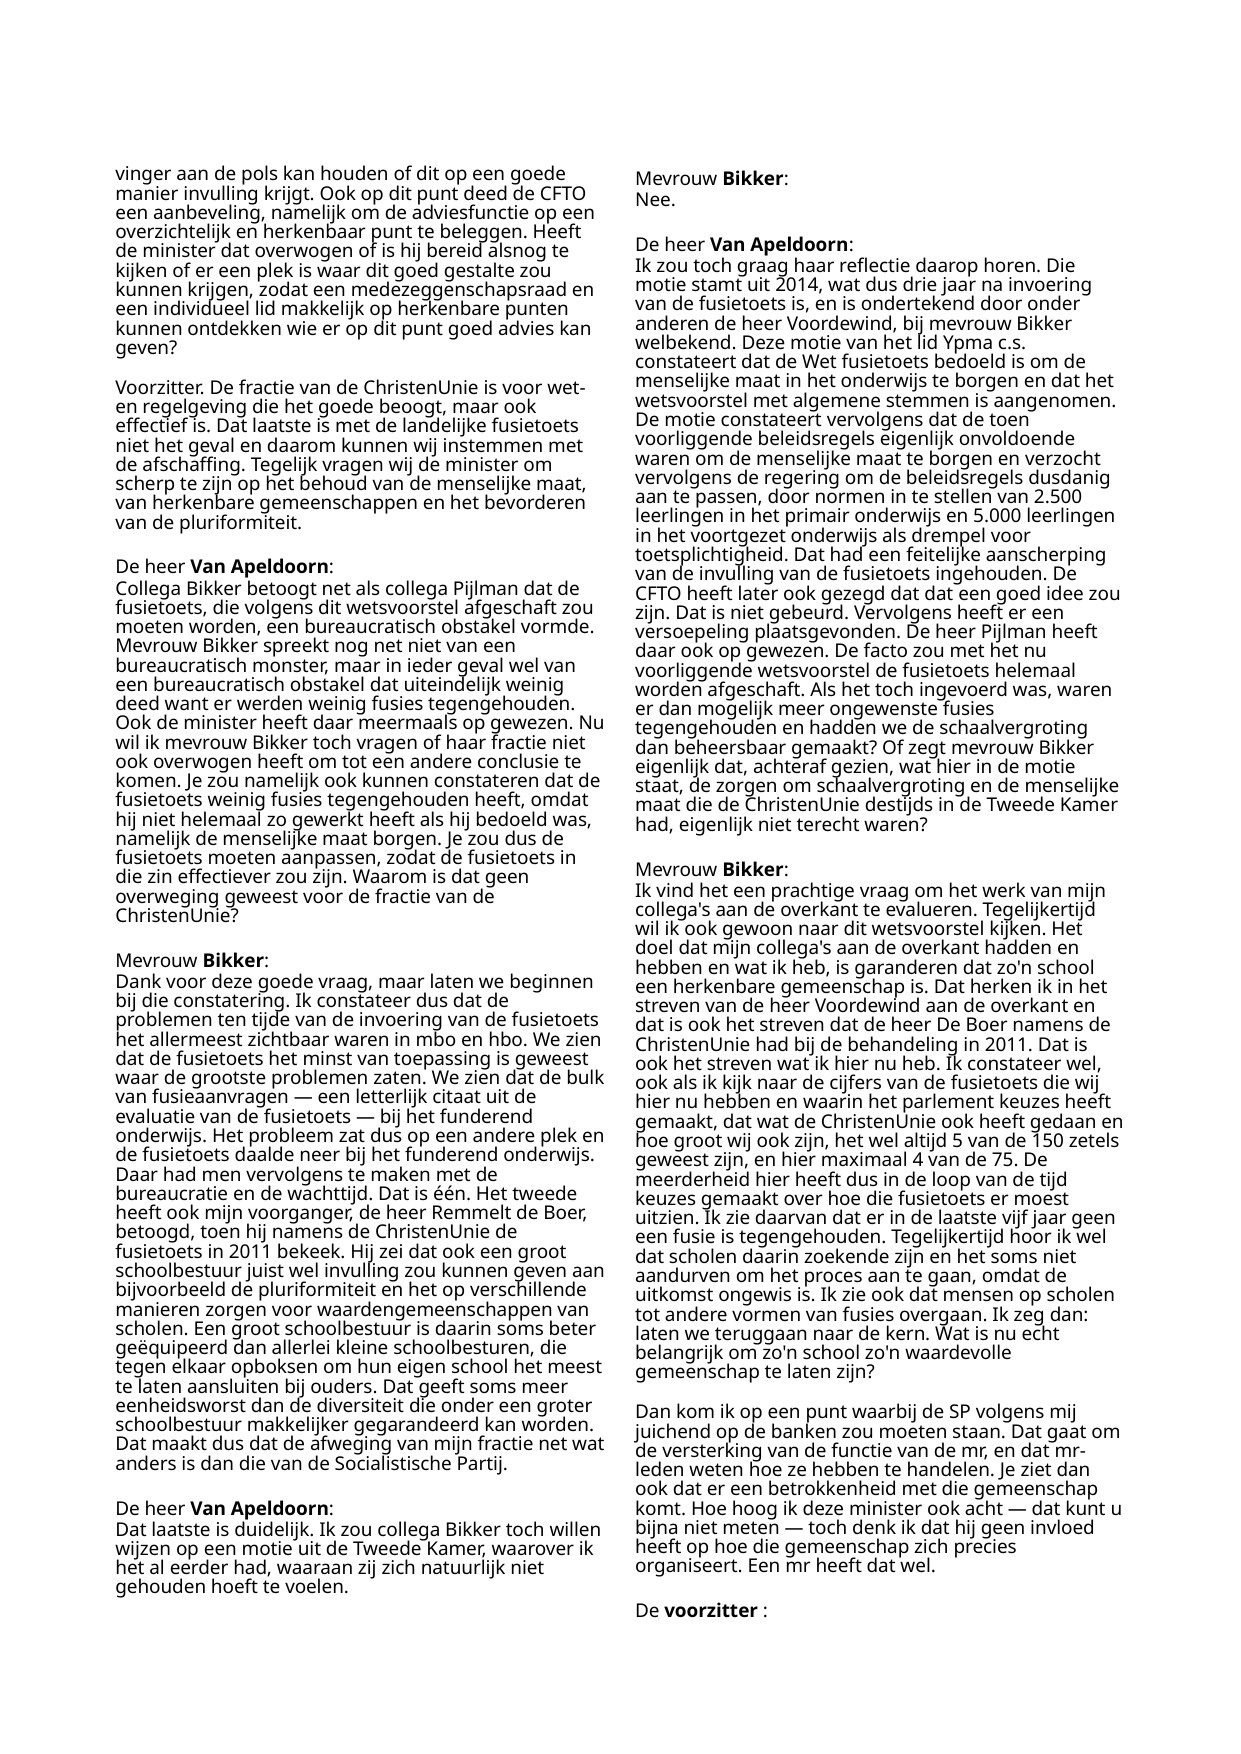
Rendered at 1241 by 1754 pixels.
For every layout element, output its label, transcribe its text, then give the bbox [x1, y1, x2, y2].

text Dan kom ik op een punt waarbij de SP volgens mij juichend op de banken zou moeten staan. Dat gaat om de versterking van de functie van de mr, en dat mr-leden weten hoe ze hebben te handelen. Je ziet dan ook dat er een betrokkenheid met die gemeenschap komt. Hoe hoog ik deze minister ook acht — dat kunt u bijna niet meten — toch denk ik dat hij geen invloed heeft op hoe die gemeenschap zich precies organiseert. Een mr heeft dat wel. [635, 1403, 1125, 1577]
text De heer Van Apeldoorn: [115, 1495, 605, 1521]
text De heer Van Apeldoorn: [115, 554, 605, 579]
text Voorzitter. De fractie van de ChristenUnie is voor wet- en regelgeving die het goede beoogt, maar ook effectief is. Dat laatste is met de landelijke fusietoets niet het geval en daarom kunnen wij instemmen met de afschaffing. Tegelijk vragen wij de minister om scherp te zijn op het behoud van de menselijke maat, van herkenbare gemeenschappen en het bevorderen van de pluriformiteit. [115, 379, 605, 533]
text Collega Bikker betoogt net als collega Pijlman dat de fusietoets, die volgens dit wetsvoorstel afgeschaft zou moeten worden, een bureaucratisch obstakel vormde. Mevrouw Bikker spreekt nog net niet van een bureaucratisch monster, maar in ieder geval wel van een bureaucratisch obstakel dat uiteindelijk weinig deed want er werden weinig fusies tegengehouden. Ook de minister heeft daar meermaals op gewezen. Nu wil ik mevrouw Bikker toch vragen of haar fractie niet ook overwogen heeft om tot een andere conclusie te komen. Je zou namelijk ook kunnen constateren dat de fusietoets weinig fusies tegengehouden heeft, omdat hij niet helemaal zo gewerkt heeft als hij bedoeld was, namelijk de menselijke maat borgen. Je zou dus de fusietoets moeten aanpassen, zodat de fusietoets in die zin effectiever zou zijn. Waarom is dat geen overweging geweest voor de fractie van de ChristenUnie? [115, 579, 605, 926]
text De voorzitter : [635, 1598, 1125, 1623]
text Nee. [635, 191, 1125, 210]
text Dat laatste is duidelijk. Ik zou collega Bikker toch willen wijzen op een motie uit de Tweede Kamer, waarover ik het al eerder had, waaraan zij zich natuurlijk niet gehouden hoeft te voelen. [115, 1521, 605, 1598]
text Mevrouw Bikker: [635, 165, 1125, 191]
text Mevrouw Bikker: [635, 856, 1125, 882]
text De heer Van Apeldoorn: [635, 231, 1125, 257]
text Mevrouw Bikker: [115, 947, 605, 973]
text Ik zou toch graag haar reflectie daarop horen. Die motie stamt uit 2014, wat dus drie jaar na invoering van de fusietoets is, en is ondertekend door onder anderen de heer Voordewind, bij mevrouw Bikker welbekend. Deze motie van het lid Ypma c.s. constateert dat de Wet fusietoets bedoeld is om de menselijke maat in het onderwijs te borgen en dat het wetsvoorstel met algemene stemmen is aangenomen. De motie constateert vervolgens dat de toen voorliggende beleidsregels eigenlijk onvoldoende waren om de menselijke maat te borgen en verzocht vervolgens de regering om de beleidsregels dusdanig aan te passen, door normen in te stellen van 2.500 leerlingen in het primair onderwijs en 5.000 leerlingen in het voortgezet onderwijs als drempel voor toetsplichtigheid. Dat had een feitelijke aanscherping van de invulling van de fusietoets ingehouden. De CFTO heeft later ook gezegd dat dat een goed idee zou zijn. Dat is niet gebeurd. Vervolgens heeft er een versoepeling plaatsgevonden. De heer Pijlman heeft daar ook op gewezen. De facto zou met het nu voorliggende wetsvoorstel de fusietoets helemaal worden afgeschaft. Als het toch ingevoerd was, waren er dan mogelijk meer ongewenste fusies tegengehouden en hadden we de schaalvergroting dan beheersbaar gemaakt? Of zegt mevrouw Bikker eigenlijk dat, achteraf gezien, wat hier in de motie staat, de zorgen om schaalvergroting en de menselijke maat die de ChristenUnie destijds in de Tweede Kamer had, eigenlijk niet terecht waren? [635, 257, 1125, 835]
text Dank voor deze goede vraag, maar laten we beginnen bij die constatering. Ik constateer dus dat de problemen ten tijde van de invoering van de fusietoets het allermeest zichtbaar waren in mbo en hbo. We zien dat de fusietoets het minst van toepassing is geweest waar de grootste problemen zaten. We zien dat de bulk van fusieaanvragen — een letterlijk citaat uit de evaluatie van de fusietoets — bij het funderend onderwijs. Het probleem zat dus op een andere plek en de fusietoets daalde neer bij het funderend onderwijs. Daar had men vervolgens te maken met de bureaucratie en de wachttijd. Dat is één. Het tweede heeft ook mijn voorganger, de heer Remmelt de Boer, betoogd, toen hij namens de ChristenUnie de fusietoets in 2011 bekeek. Hij zei dat ook een groot schoolbestuur juist wel invulling zou kunnen geven aan bijvoorbeeld de pluriformiteit en het op verschillende manieren zorgen voor waardengemeenschappen van scholen. Een groot schoolbestuur is daarin soms beter geëquipeerd dan allerlei kleine schoolbesturen, die tegen elkaar opboksen om hun eigen school het meest te laten aansluiten bij ouders. Dat geeft soms meer eenheidsworst dan de diversiteit die onder een groter schoolbestuur makkelijker gegarandeerd kan worden. Dat maakt dus dat de afweging van mijn fractie net wat anders is dan die van de Socialistische Partij. [115, 973, 605, 1474]
text vinger aan de pols kan houden of dit op een goede manier invulling krijgt. Ook op dit punt deed de CFTO een aanbeveling, namelijk om de adviesfunctie op een overzichtelijk en herkenbaar punt te beleggen. Heeft de minister dat overwogen of is hij bereid alsnog te kijken of er een plek is waar dit goed gestalte zou kunnen krijgen, zodat een medezeggenschapsraad en een individueel lid makkelijk op herkenbare punten kunnen ontdekken wie er op dit punt goed advies kan geven? [115, 165, 605, 358]
text Ik vind het een prachtige vraag om het werk van mijn collega's aan de overkant te evalueren. Tegelijkertijd wil ik ook gewoon naar dit wetsvoorstel kijken. Het doel dat mijn collega's aan de overkant hadden en hebben en wat ik heb, is garanderen dat zo'n school een herkenbare gemeenschap is. Dat herken ik in het streven van de heer Voordewind aan de overkant en dat is ook het streven dat de heer De Boer namens de ChristenUnie had bij de behandeling in 2011. Dat is ook het streven wat ik hier nu heb. Ik constateer wel, ook als ik kijk naar de cijfers van de fusietoets die wij hier nu hebben en waarin het parlement keuzes heeft gemaakt, dat wat de ChristenUnie ook heeft gedaan en hoe groot wij ook zijn, het wel altijd 5 van de 150 zetels geweest zijn, en hier maximaal 4 van de 75. De meerderheid hier heeft dus in de loop van de tijd keuzes gemaakt over hoe die fusietoets er moest uitzien. Ik zie daarvan dat er in de laatste vijf jaar geen een fusie is tegengehouden. Tegelijkertijd hoor ik wel dat scholen daarin zoekende zijn en het soms niet aandurven om het proces aan te gaan, omdat de uitkomst ongewis is. Ik zie ook dat mensen op scholen tot andere vormen van fusies overgaan. Ik zeg dan: laten we teruggaan naar de kern. Wat is nu echt belangrijk om zo'n school zo'n waardevolle gemeenschap te laten zijn? [635, 882, 1125, 1383]
